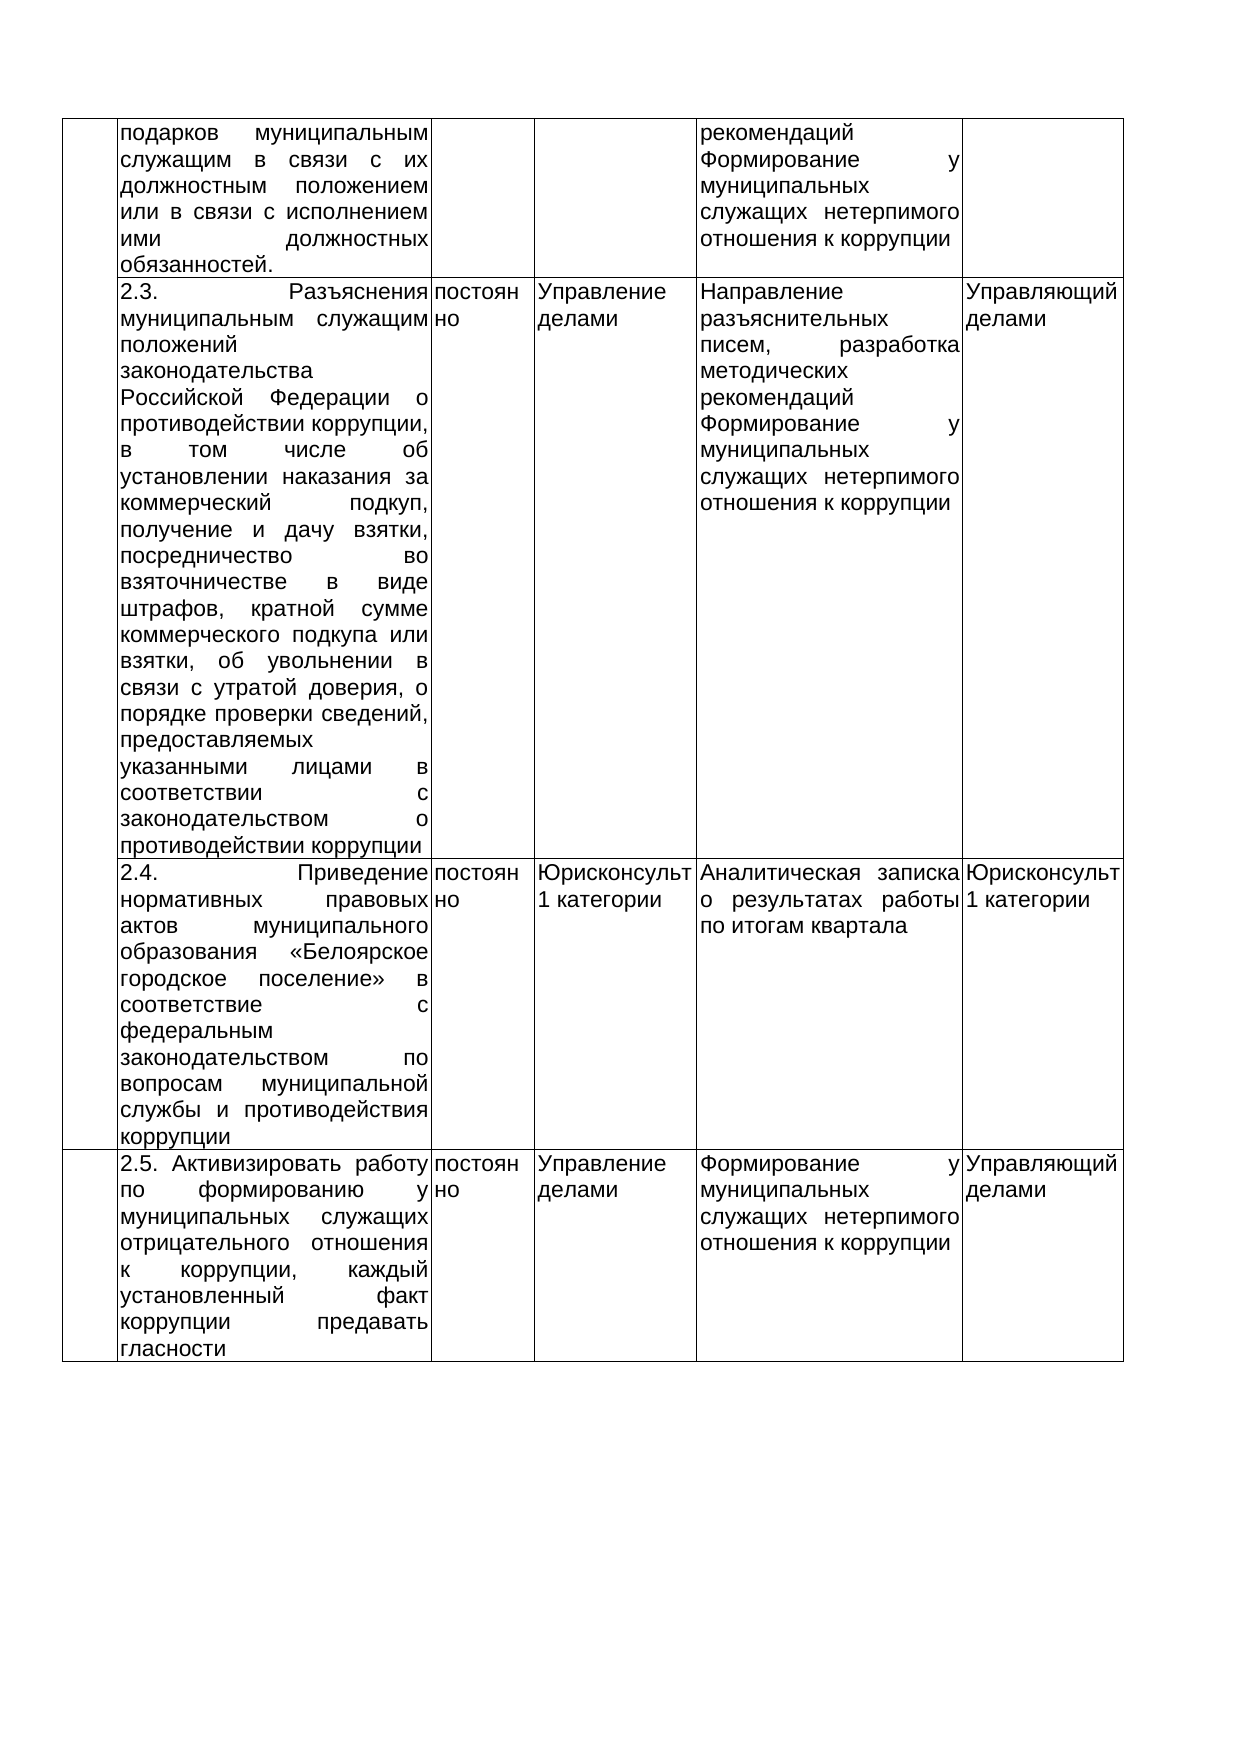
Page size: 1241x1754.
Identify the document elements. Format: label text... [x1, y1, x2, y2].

table_cell [432, 119, 534, 277]
table_cell 2.3. Разъяснения муниципальным служащим положений законодательства Российской Федерации о противодействии коррупции, в том числе об установлении наказания за коммерческий подкуп, получение и дачу взятки, посредничество во взяточничестве в виде штрафов, кратной сумме коммерческого подкупа или взятки, об увольнении в связи с утратой доверия, о порядке проверки сведений, предоставляемых указанными лицами в соответствии с законодательством о противодействии коррупции [118, 278, 431, 858]
table_cell постоянно [432, 1150, 534, 1361]
table_cell Юрисконсульт 1 категории [963, 859, 1123, 1149]
table_cell Направление разъяснительных писем, разработка методических рекомендаций Формирование у муниципальных служащих нетерпимого отношения к коррупции [697, 278, 962, 858]
table_cell [963, 119, 1123, 277]
table_cell постоянно [432, 859, 534, 1149]
table_cell 2.5. Активизировать работу по формированию у муниципальных служащих отрицательного отношения к коррупции, каждый установленный факт коррупции предавать гласности [118, 1150, 431, 1361]
table_cell рекомендаций Формирование у муниципальных служащих нетерпимого отношения к коррупции [697, 119, 962, 277]
table_cell Формирование у муниципальных служащих нетерпимого отношения к коррупции [697, 1150, 962, 1361]
table_cell подарков муниципальным служащим в связи с их должностным положением или в связи с исполнением ими должностных обязанностей. [118, 119, 431, 277]
table_cell Управление делами [535, 1150, 696, 1361]
table_cell [535, 119, 696, 277]
table_cell постоянно [432, 278, 534, 858]
table_cell [63, 1150, 117, 1361]
table_cell [63, 119, 117, 1149]
table_cell Управляющий делами [963, 278, 1123, 858]
table_cell Управляющий делами [963, 1150, 1123, 1361]
table_cell Юрисконсульт 1 категории [535, 859, 696, 1149]
table_cell 2.4. Приведение нормативных правовых актов муниципального образования «Белоярское городское поселение» в соответствие с федеральным законодательством по вопросам муниципальной службы и противодействия коррупции [118, 859, 431, 1149]
table_cell Аналитическая записка о результатах работы по итогам квартала [697, 859, 962, 1149]
table_cell Управление делами [535, 278, 696, 858]
